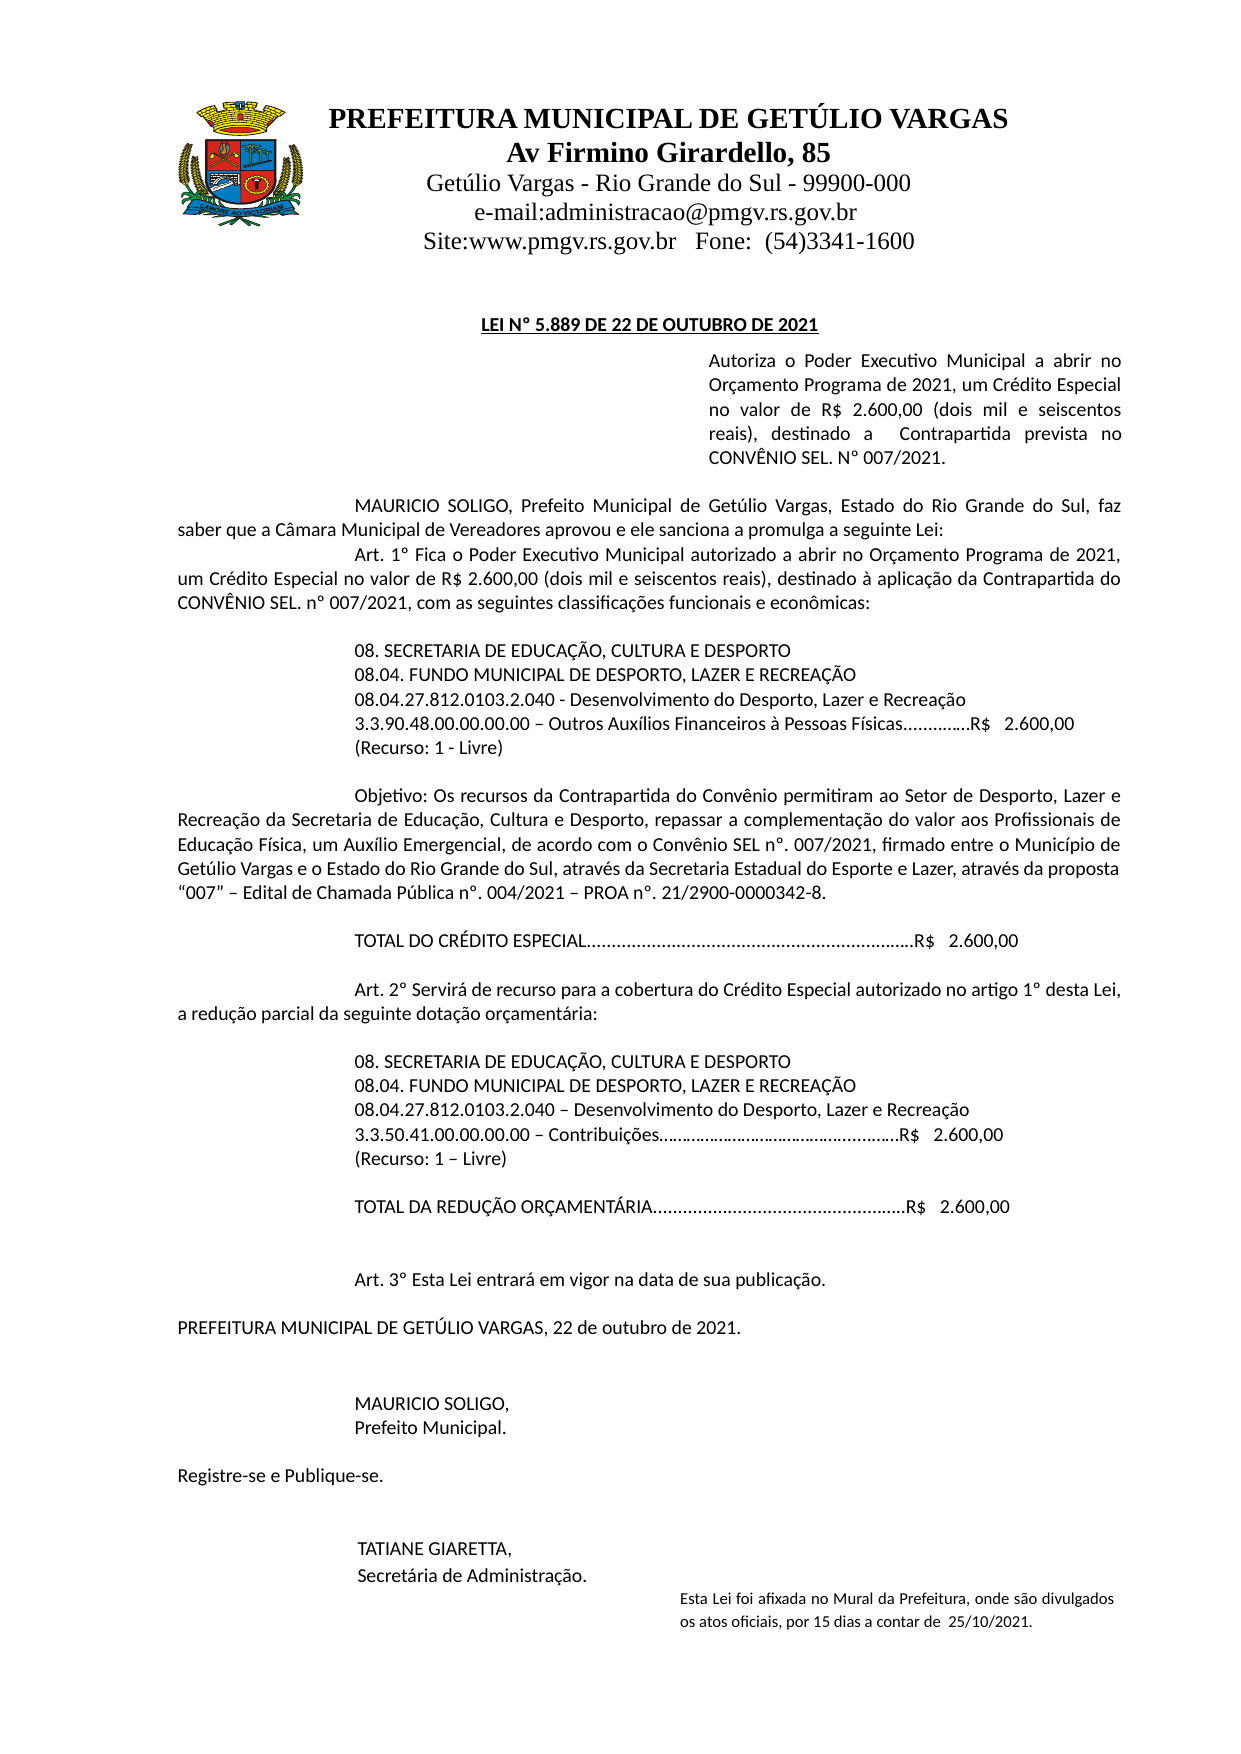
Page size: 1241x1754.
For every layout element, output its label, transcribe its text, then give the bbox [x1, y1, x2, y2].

text Autoriza o Poder Executivo Municipal a abrir no Orçamento Programa de 2021, um Crédito Especial no valor de R$ 2.600,00 (dois mil e seiscentos reais), destinado a Contrapartida prevista no CONVÊNIO SEL. Nº 007/2021. [709, 348, 1122, 469]
text 08.04. FUNDO MUNICIPAL DE DESPORTO, LAZER E RECREAÇÃO [177, 1073, 1122, 1098]
text MAURICIO SOLIGO, [354, 1391, 1004, 1415]
text Registre-se e Publique-se. [176, 1464, 1004, 1488]
text PREFEITURA MUNICIPAL DE GETÚLIO VARGAS, 22 de outubro de 2021. [177, 1315, 1004, 1339]
text Art. 1º Fica o Poder Executivo Municipal autorizado a abrir no Orçamento Programa de 2021, um Crédito Especial no valor de R$ 2.600,00 (dois mil e seiscentos reais), destinado à aplicação da Contrapartida do CONVÊNIO SEL. nº 007/2021, com as seguintes classificações funcionais e econômicas: [177, 542, 1122, 614]
text 3.3.90.48.00.00.00.00 – Outros Auxílios Financeiros à Pessoas Físicas........……R$ 2.600,00 [177, 711, 1122, 735]
text TOTAL DO CRÉDITO ESPECIAL.............................................................…..R$ 2.600,00 [177, 928, 1122, 953]
text TOTAL DA REDUÇÃO ORÇAMENTÁRIA..............................................…..R$ 2.600,00 [177, 1194, 1122, 1218]
text Art. 2º Servirá de recurso para a cobertura do Crédito Especial autorizado no artigo 1º desta Lei, a redução parcial da seguinte dotação orçamentária: [177, 977, 1122, 1025]
text TATIANE GIARETTA, [354, 1536, 1004, 1560]
text Objetivo: Os recursos da Contrapartida do Convênio permitiram ao Setor de Desporto, Lazer e Recreação da Secretaria de Educação, Cultura e Desporto, repassar a complementação do valor aos Profissionais de Educação Física, um Auxílio Emergencial, de acordo com o Convênio SEL nº. 007/2021, firmado entre o Município de Getúlio Vargas e o Estado do Rio Grande do Sul, através da Secretaria Estadual do Esporte e Lazer, através da proposta “007” – Edital de Chamada Pública nº. 004/2021 – PROA nº. 21/2900-0000342-8. [177, 783, 1122, 904]
text MAURICIO SOLIGO, Prefeito Municipal de Getúlio Vargas, Estado do Rio Grande do Sul, faz saber que a Câmara Municipal de Vereadores aprovou e ele sanciona a promulga a seguinte Lei: [177, 493, 1122, 542]
text 08.04.27.812.0103.2.040 - Desenvolvimento do Desporto, Lazer e Recreação [177, 687, 1122, 711]
text 08. SECRETARIA DE EDUCAÇÃO, CULTURA E DESPORTO [177, 638, 1122, 663]
text 08. SECRETARIA DE EDUCAÇÃO, CULTURA E DESPORTO [177, 1049, 1122, 1073]
text Art. 3º Esta Lei entrará em vigor na data de sua publicação. [177, 1267, 1122, 1291]
text 08.04.27.812.0103.2.040 – Desenvolvimento do Desporto, Lazer e Recreação [177, 1098, 1122, 1122]
text LEI Nº 5.889 DE 22 DE OUTUBRO DE 2021 [177, 312, 1122, 336]
text (Recurso: 1 – Livre) [177, 1146, 1122, 1170]
text Esta Lei foi afixada no Mural da Prefeitura, onde são divulgados os atos oficiais, por 15 dias a contar de 25/10/2021. [177, 1588, 1123, 1632]
text Secretária de Administração. [354, 1560, 1004, 1588]
text Prefeito Municipal. [354, 1415, 1004, 1439]
text 3.3.50.41.00.00.00.00 – Contribuições………………………………….......……R$ 2.600,00 [177, 1122, 1122, 1146]
text (Recurso: 1 - Livre) [177, 735, 1122, 759]
text 08.04. FUNDO MUNICIPAL DE DESPORTO, LAZER E RECREAÇÃO [177, 663, 1122, 687]
